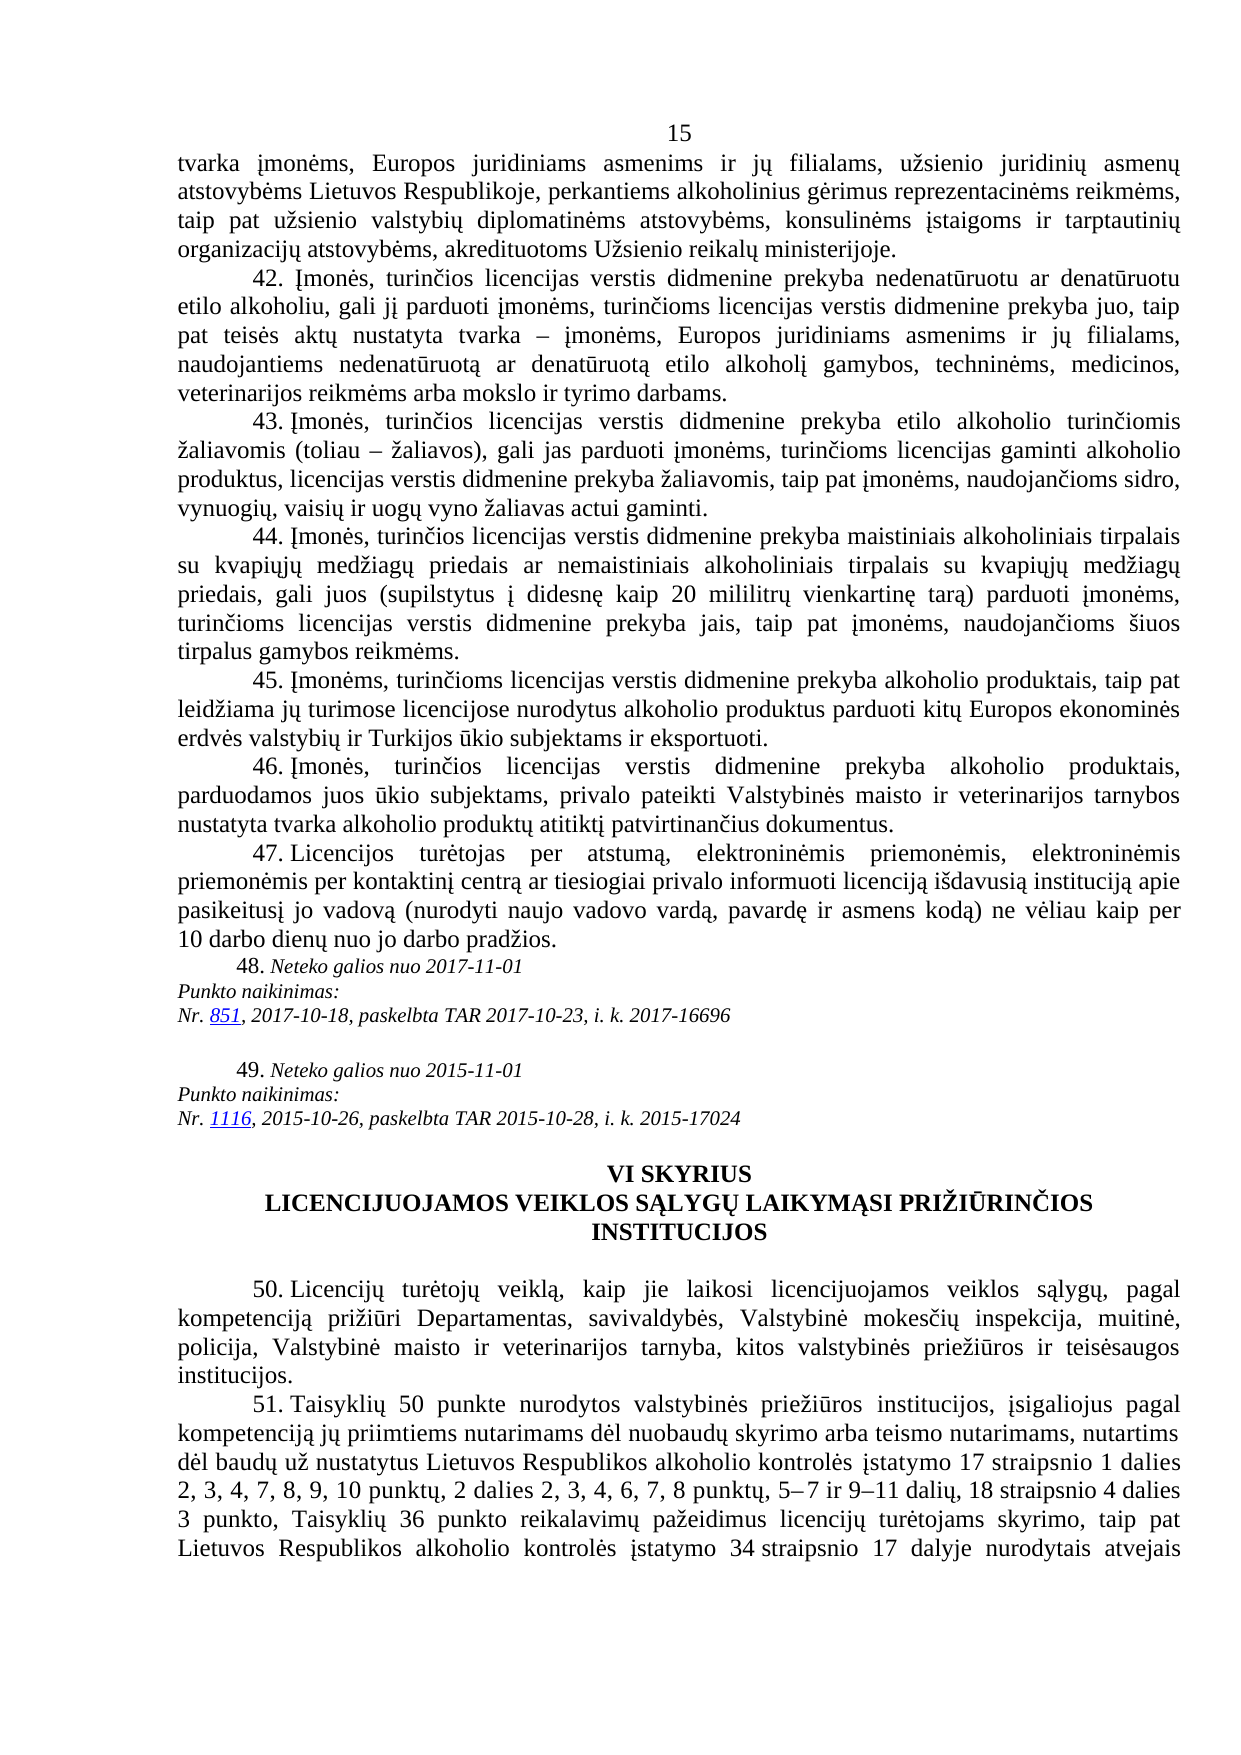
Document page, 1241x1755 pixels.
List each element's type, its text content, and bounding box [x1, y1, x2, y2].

text 42. Įmonės, turinčios licencijas verstis didmenine prekyba nedenatūruotu ar denatūruotu etilo alkoholiu, gali jį parduoti įmonėms, turinčioms licencijas verstis didmenine prekyba juo, taip pat teisės aktų nustatyta tvarka – įmonėms, Europos juridiniams asmenims ir jų filialams, naudojantiems nedenatūruotą ar denatūruotą etilo alkoholį gamybos, techninėms, medicinos, veterinarijos reikmėms arba mokslo ir tyrimo darbams. [177, 263, 1181, 406]
text Punkto naikinimas: [177, 1082, 1181, 1106]
text 46. Įmonės, turinčios licencijas verstis didmenine prekyba alkoholio produktais, parduodamos juos ūkio subjektams, privalo pateikti Valstybinės maisto ir veterinarijos tarnybos nustatyta tvarka alkoholio produktų atitiktį patvirtinančius dokumentus. [177, 751, 1181, 838]
text 43. Įmonės, turinčios licencijas verstis didmenine prekyba etilo alkoholio turinčiomis žaliavomis (toliau – žaliavos), gali jas parduoti įmonėms, turinčioms licencijas gaminti alkoholio produktus, licencijas verstis didmenine prekyba žaliavomis, taip pat įmonėms, naudojančioms sidro, vynuogių, vaisių ir uogų vyno žaliavas actui gaminti. [177, 406, 1181, 521]
text Nr. 1116, 2015-10-26, paskelbta TAR 2015-10-28, i. k. 2015-17024 [177, 1106, 1181, 1130]
text LICENCIJUOJAMOS VEIKLOS SĄLYGŲ LAIKYMĄSI PRIŽIŪRINČIOS INSTITUCIJOS [177, 1188, 1181, 1245]
text 50. Licencijų turėtojų veiklą, kaip jie laikosi licencijuojamos veiklos sąlygų, pagal kompetenciją prižiūri Departamentas, savivaldybės, Valstybinė mokesčių inspekcija, muitinė, policija, Valstybinė maisto ir veterinarijos tarnyba, kitos valstybinės priežiūros ir teisėsaugos institucijos. [177, 1274, 1181, 1389]
text Punkto naikinimas: [177, 979, 1181, 1003]
text 48. Neteko galios nuo 2017-11-01 [177, 953, 1181, 979]
text 51. Taisyklių 50 punkte nurodytos valstybinės priežiūros institucijos, įsigaliojus pagal kompetenciją jų priimtiems nutarimams dėl nuobaudų skyrimo arba teismo nutarimams, nutartims dėl baudų už nustatytus Lietuvos Respublikos alkoholio kontrolės įstatymo 17 straipsnio 1 dalies 2, 3, 4, 7, 8, 9, 10 punktų, 2 dalies 2, 3, 4, 6, 7, 8 punktų, 5–7 ir 9–11 dalių, 18 straipsnio 4 dalies 3 punkto, Taisyklių 36 punkto reikalavimų pažeidimus licencijų turėtojams skyrimo, taip pat Lietuvos Respublikos alkoholio kontrolės įstatymo 34 straipsnio 17 dalyje nurodytais atvejais [177, 1389, 1181, 1562]
text VI SKYRIUS [177, 1159, 1181, 1188]
text 47. Licencijos turėtojas per atstumą, elektroninėmis priemonėmis, elektroninėmis priemonėmis per kontaktinį centrą ar tiesiogiai privalo informuoti licenciją išdavusią instituciją apie pasikeitusį jo vadovą (nurodyti naujo vadovo vardą, pavardę ir asmens kodą) ne vėliau kaip per 10 darbo dienų nuo jo darbo pradžios. [177, 838, 1181, 953]
text 44. Įmonės, turinčios licencijas verstis didmenine prekyba maistiniais alkoholiniais tirpalais su kvapiųjų medžiagų priedais ar nemaistiniais alkoholiniais tirpalais su kvapiųjų medžiagų priedais, gali juos (supilstytus į didesnę kaip 20 mililitrų vienkartinę tarą) parduoti įmonėms, turinčioms licencijas verstis didmenine prekyba jais, taip pat įmonėms, naudojančioms šiuos tirpalus gamybos reikmėms. [177, 521, 1181, 665]
text Nr. 851, 2017-10-18, paskelbta TAR 2017-10-23, i. k. 2017-16696 [177, 1003, 1181, 1027]
text 45. Įmonėms, turinčioms licencijas verstis didmenine prekyba alkoholio produktais, taip pat leidžiama jų turimose licencijose nurodytus alkoholio produktus parduoti kitų Europos ekonominės erdvės valstybių ir Turkijos ūkio subjektams ir eksportuoti. [177, 665, 1181, 751]
text 49. Neteko galios nuo 2015-11-01 [177, 1056, 1181, 1082]
text tvarka įmonėms, Europos juridiniams asmenims ir jų filialams, užsienio juridinių asmenų atstovybėms Lietuvos Respublikoje, perkantiems alkoholinius gėrimus reprezentacinėms reikmėms, taip pat užsienio valstybių diplomatinėms atstovybėms, konsulinėms įstaigoms ir tarptautinių organizacijų atstovybėms, akredituotoms Užsienio reikalų ministerijoje. [177, 148, 1181, 263]
